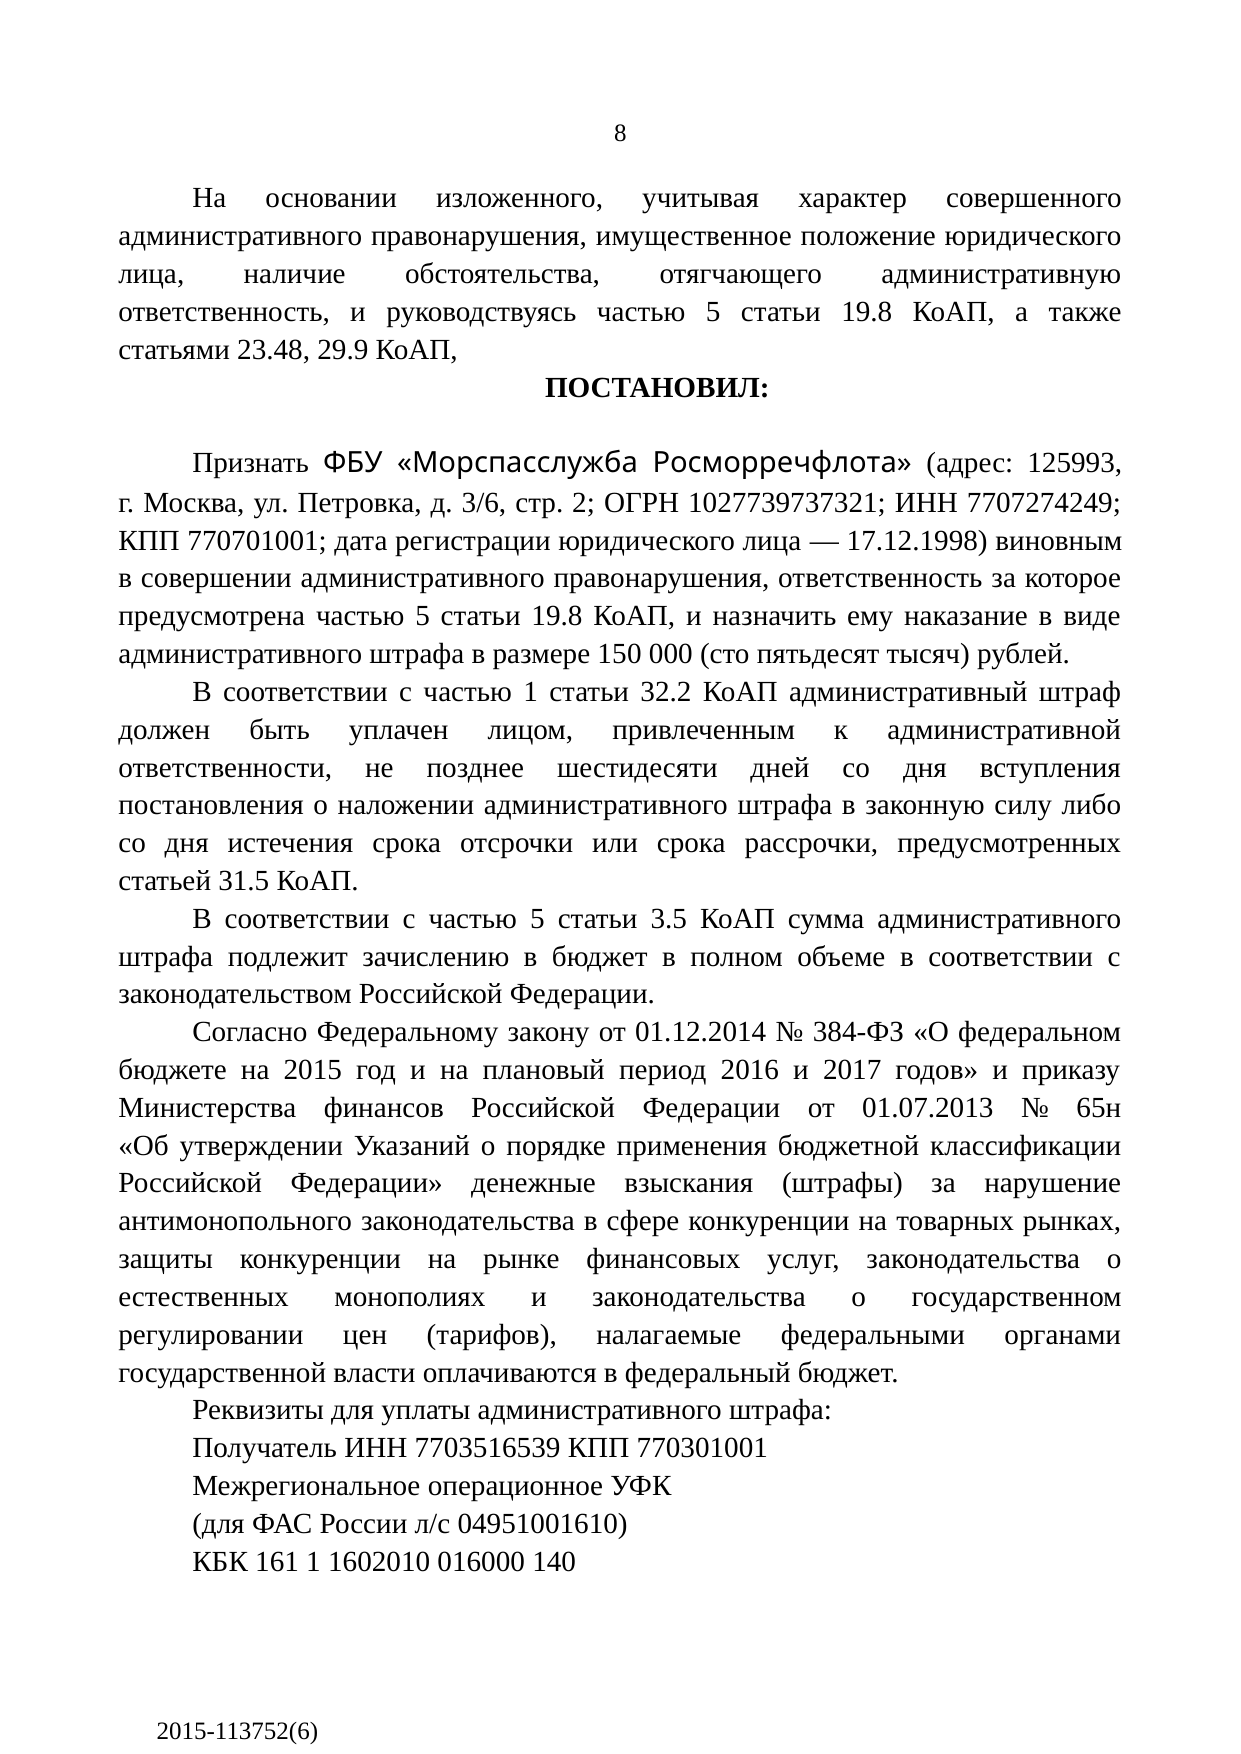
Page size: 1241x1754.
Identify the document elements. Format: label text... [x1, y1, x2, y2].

text КБК 161 1 1602010 016000 140 [118, 1539, 1122, 1577]
text Получатель ИНН 7703516539 КПП 770301001 [118, 1426, 1122, 1464]
text Согласно Федеральному закону от 01.12.2014 № 384-ФЗ «О федеральном бюджете на 2015 год и на плановый период 2016 и 2017 годов» и приказу Министерства финансов Российской Федерации от 01.07.2013 № 65н «Об утверждении Указаний о порядке применения бюджетной классификации Российской Федерации» денежные взыскания (штрафы) за нарушение антимонопольного законодательства в сфере конкуренции на товарных рынках, защиты конкуренции на рынке финансовых услуг, законодательства о естественных монополиях и законодательства о государственном регулировании цен (тарифов), налагаемые федеральными органами государственной власти оплачиваются в федеральный бюджет. [118, 1010, 1122, 1388]
text В соответствии с частью 1 статьи 32.2 КоАП административный штраф должен быть уплачен лицом, привлеченным к административной ответственности, не позднее шестидесяти дней со дня вступления постановления о наложении административного штрафа в законную силу либо со дня истечения срока отсрочки или срока рассрочки, предусмотренных статьей 31.5 КоАП. [118, 670, 1122, 897]
text На основании изложенного, учитывая характер совершенного административного правонарушения, имущественное положение юридического лица, наличие обстоятельства, отягчающего административную ответственность, и руководствуясь частью 5 статьи 19.8 КоАП, а также статьями 23.48, 29.9 КоАП, [118, 176, 1122, 365]
text Межрегиональное операционное УФК [118, 1464, 1122, 1502]
text (для ФАС России л/с 04951001610) [118, 1502, 1122, 1539]
text Реквизиты для уплаты административного штрафа: [118, 1388, 1122, 1426]
text Признать ФБУ «Морспасслужба Росморречфлота» (адрес: 125993, г. Москва, ул. Петровка, д. 3/6, стр. 2; ОГРН 1027739737321; ИНН 7707274249; КПП 770701001; дата регистрации юридического лица — 17.12.1998) виновным в совершении административного правонарушения, ответственность за которое предусмотрена частью 5 статьи 19.8 КоАП, и назначить ему наказание в виде административного штрафа в размере 150 000 (сто пятьдесят тысяч) рублей. [118, 441, 1122, 670]
text ПОСТАНОВИЛ: [118, 365, 1122, 403]
text В соответствии с частью 5 статьи 3.5 КоАП сумма административного штрафа подлежит зачислению в бюджет в полном объеме в соответствии с законодательством Российской Федерации. [118, 897, 1122, 1010]
